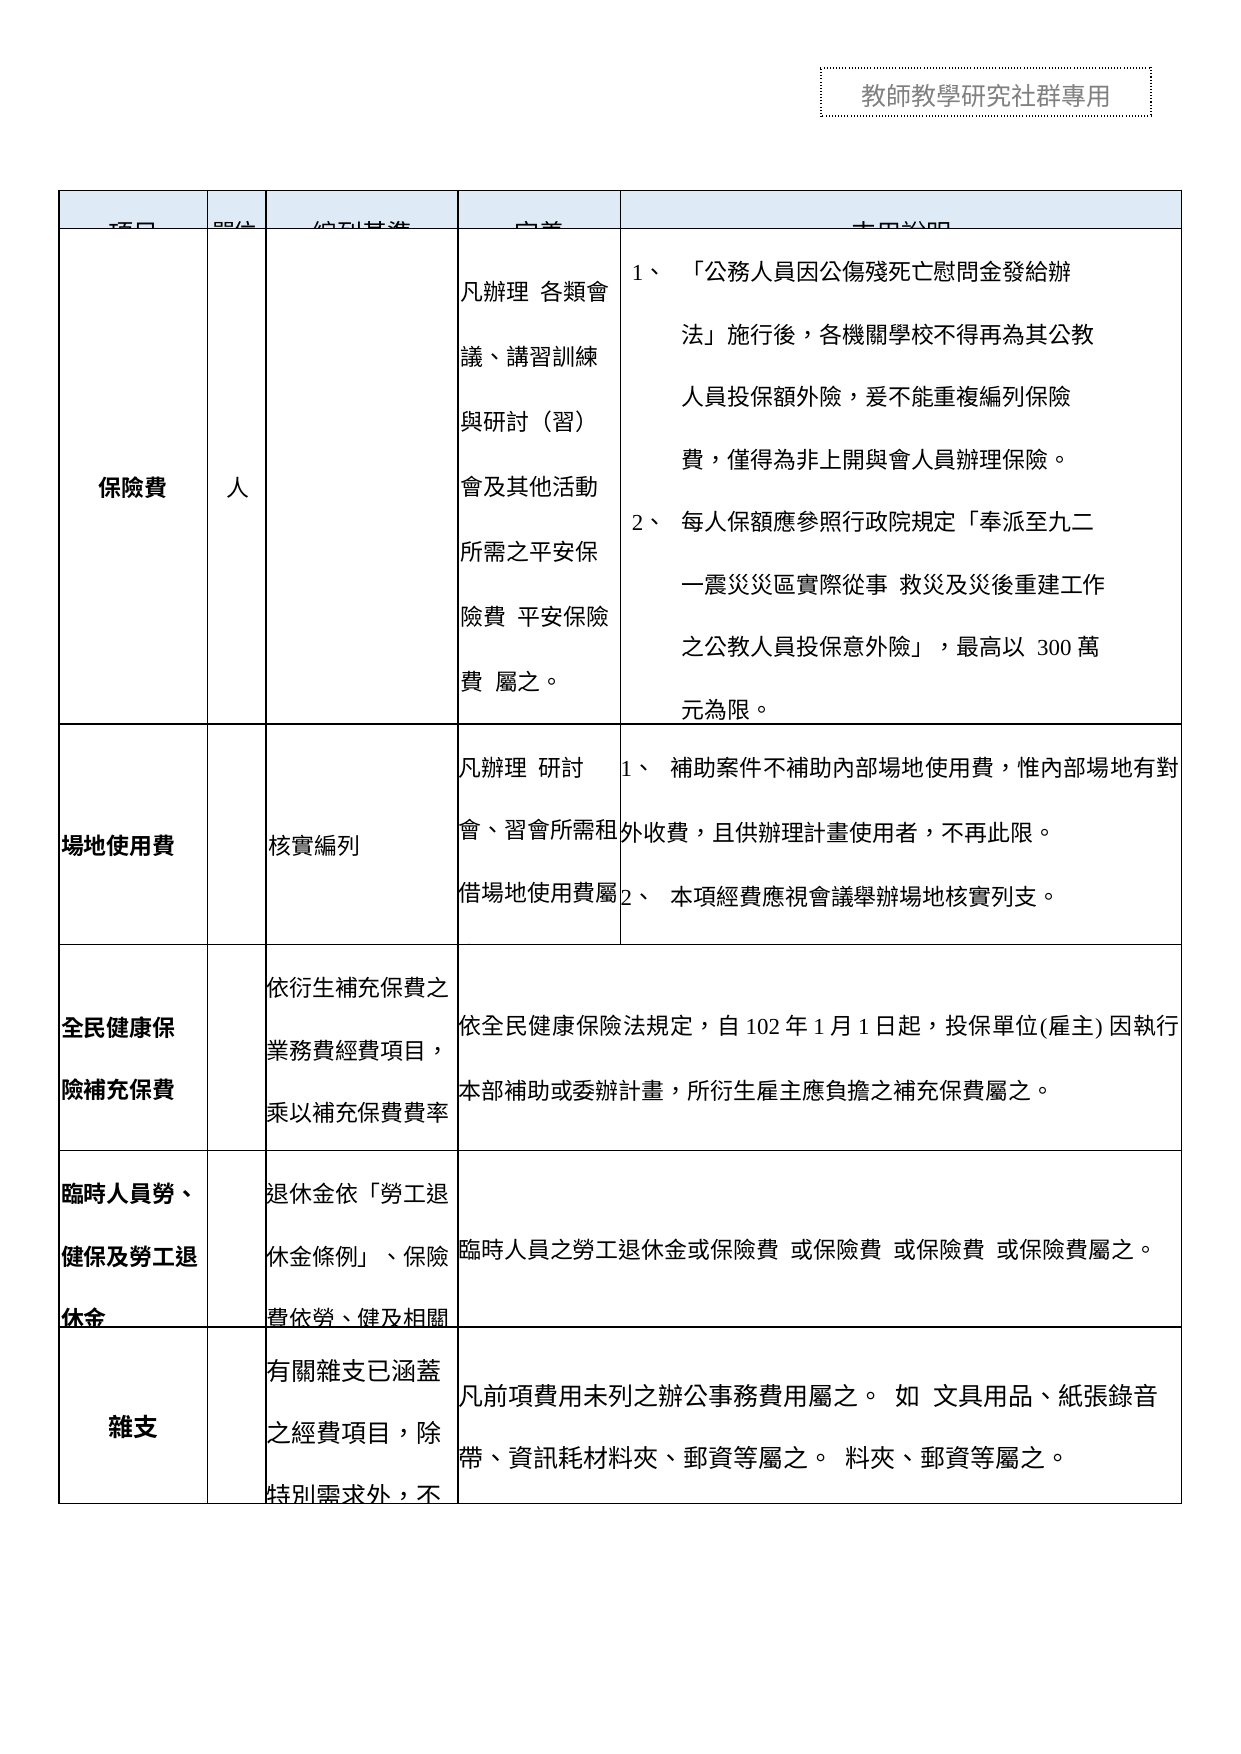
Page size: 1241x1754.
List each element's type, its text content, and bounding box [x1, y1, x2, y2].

table_cell [208, 945, 265, 1149]
table_cell [1122, 229, 1181, 723]
table_cell 臨時人員勞、健保及勞工退休金 [60, 1151, 207, 1326]
table_cell 補助案件不補助內部場地使用費，惟內部場地有對外收費，且供辦理計畫使用者，不再此限。 本項經費應視會議舉辦場地核實列支。 核銷經費時請檢附活動行程表。 [621, 725, 1181, 943]
table_cell 退休金依「勞工退休金條例」、保險費依勞、健及相關規定編列。 [267, 1151, 457, 1326]
table_cell 凡辦理 研討會、習會所需租借場地使用費屬之。 [459, 725, 620, 943]
table_cell 依全民健康保險法規定，自102年1月1日起，投保單位(雇主) 因執行本部補助或委辦計畫，所衍生雇主應負擔之補充保費屬之。 [459, 945, 1181, 1149]
table_header 項目 [60, 191, 207, 228]
table_header 編列基準 [267, 191, 457, 228]
table_cell 保險費 [60, 229, 207, 723]
table_cell 依衍生補充保費之業務費經費項目，乘以補充保費費率為編列上限。 [267, 945, 457, 1149]
table_cell 臨時人員之勞工退休金或保險費 或保險費 或保險費 或保險費屬之。 [459, 1151, 1181, 1326]
table_cell [208, 725, 265, 943]
table_cell 人 [208, 229, 265, 723]
table_cell 有關雜支已涵蓋之經費項目，除特別需求外，不得重複編列。 [267, 1328, 457, 1503]
table_cell 全民健康保 險補充保費 [60, 945, 207, 1149]
table_header 項目 [139, 224, 152, 228]
table_header 單位 [208, 191, 265, 228]
table_header 「公務人員因公傷殘死亡慰問金發給辦法」施行後，各機關學校不得再為其公教人員投保額外險，爰不能重複編列保險費，僅得為非上開與會人員辦理保險。 每人保額應參照行政院規定「奉派至九二一震災災區實際從事 救災及災後重建工作之公教人員投保意外險」，最高以 300 萬 元為限。 [621, 229, 1122, 723]
table_header 定義 [459, 191, 620, 228]
table_cell 核實編列 [267, 725, 457, 943]
table_cell [208, 1151, 265, 1326]
table_cell [267, 229, 457, 723]
table_cell [208, 1328, 265, 1503]
table_cell 凡前項費用未列之辦公事務費用屬之。 如 文具用品、紙張錄音帶、資訊耗材料夾、郵資等屬之。 料夾、郵資等屬之。 [459, 1328, 1181, 1503]
table_cell 場地使用費 [60, 725, 207, 943]
table_header 支用說明 [621, 191, 1181, 228]
table_cell 凡辦理 各類會議、講習訓練與研討（習）會及其他活動所需之平安保險費 平安保險費 屬之。 [459, 229, 620, 723]
table_cell 雜支 [60, 1328, 207, 1503]
